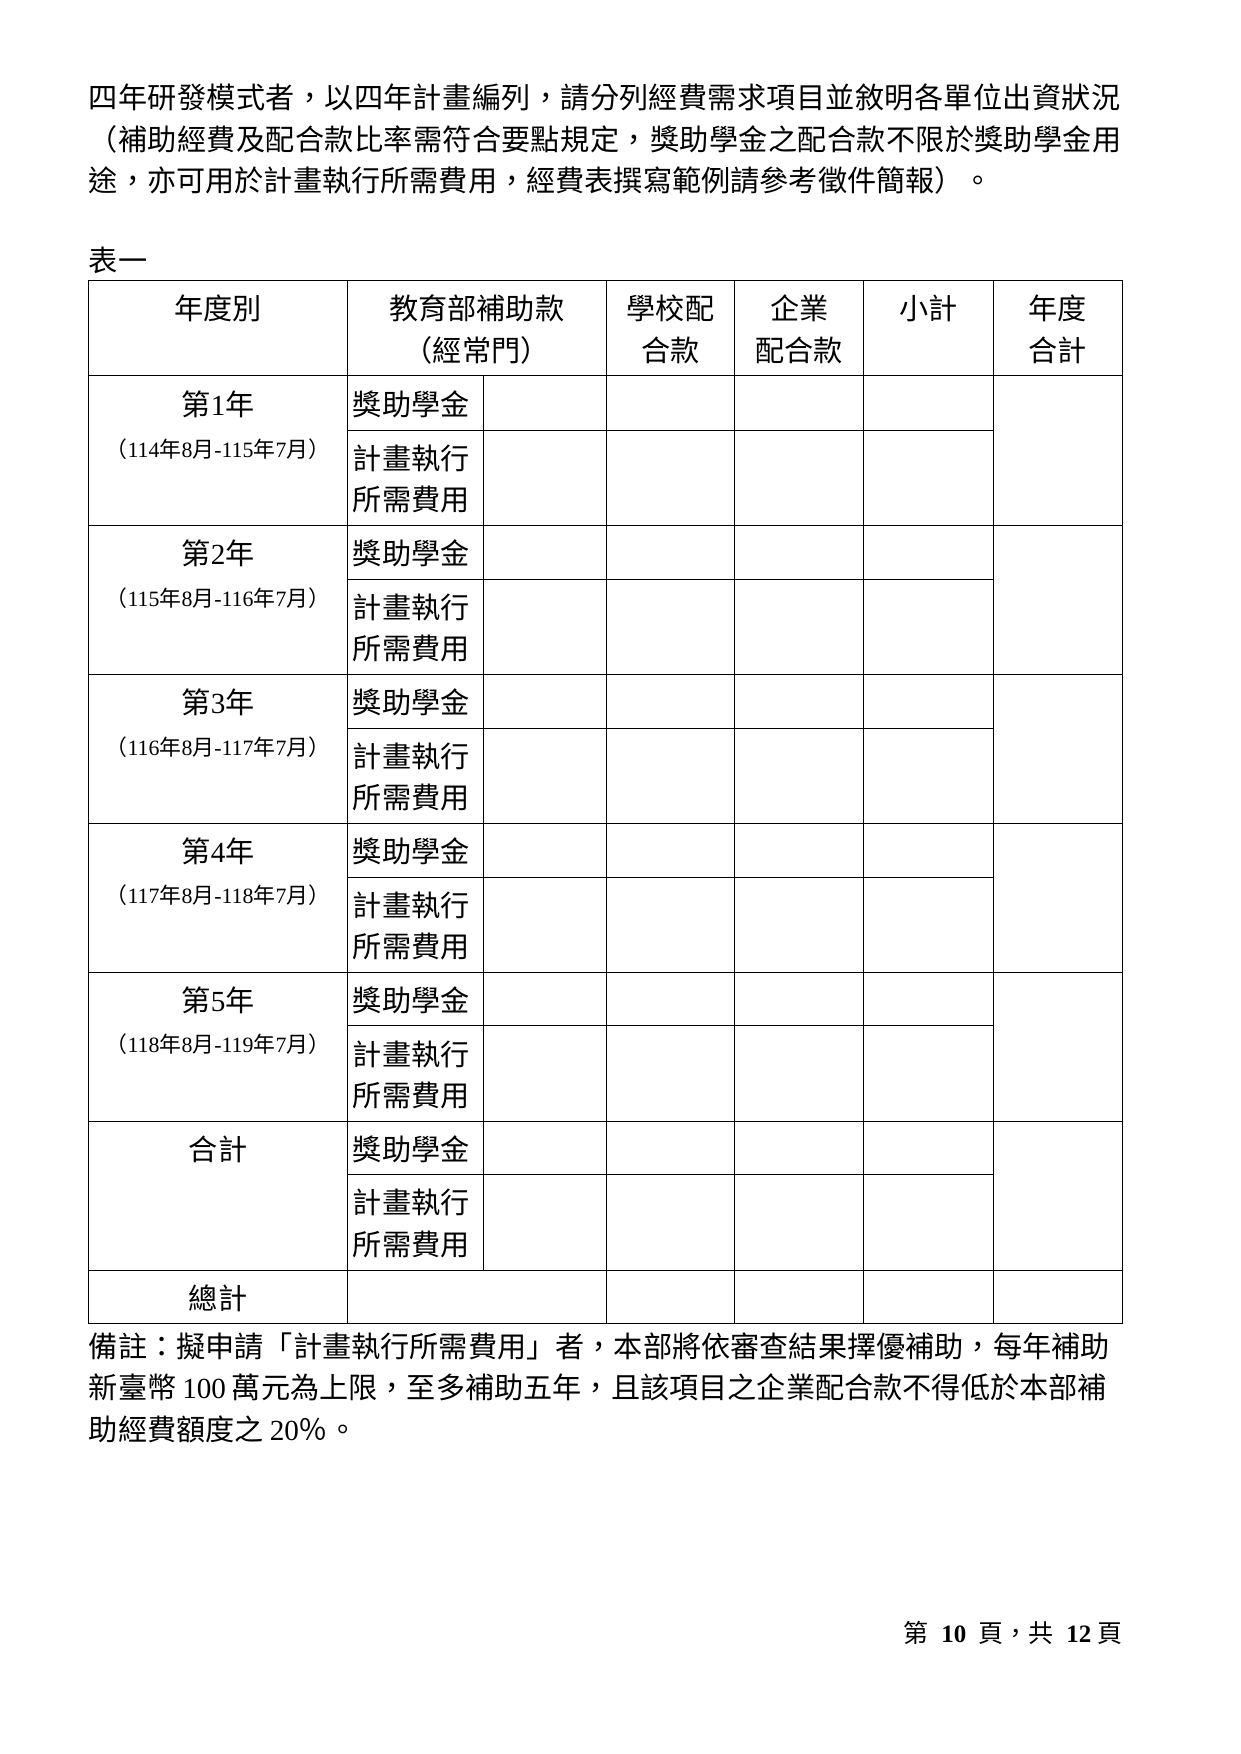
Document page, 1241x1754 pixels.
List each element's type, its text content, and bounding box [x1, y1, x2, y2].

table_cell [484, 431, 606, 525]
table_cell [864, 973, 993, 1025]
table_cell [735, 431, 863, 525]
table_cell [484, 973, 606, 1025]
table_cell [607, 729, 734, 823]
table_cell [994, 1122, 1122, 1269]
table_cell [864, 431, 993, 525]
table_cell 計畫執行 所需費用 [348, 729, 483, 823]
table_cell [994, 824, 1122, 972]
table_cell [864, 580, 993, 674]
table_cell [484, 878, 606, 972]
table_cell [348, 1271, 606, 1323]
table_header 年度別 [89, 281, 347, 375]
table_cell [864, 729, 993, 823]
table_cell [607, 824, 734, 876]
table_cell [484, 580, 606, 674]
table_cell 第3年 （116年8月-117年7月） [89, 675, 347, 823]
table_cell [735, 878, 863, 972]
table_cell 總計 [89, 1271, 347, 1323]
table_cell [864, 1122, 993, 1174]
table_cell [864, 1175, 993, 1269]
table_cell [864, 1271, 993, 1323]
table_header 小計 [864, 281, 993, 375]
table_header 年度 合計 [994, 281, 1122, 375]
table_cell [607, 1122, 734, 1174]
table_cell [735, 675, 863, 727]
table_cell 計畫執行 所需費用 [348, 1175, 483, 1269]
table_cell 第2年 （115年8月-116年7月） [89, 526, 347, 674]
table_cell [607, 431, 734, 525]
table_cell [607, 973, 734, 1025]
table_cell [735, 1026, 863, 1121]
table_cell [735, 1175, 863, 1269]
table_cell 合計 [89, 1122, 347, 1269]
table_cell 獎助學金 [348, 376, 483, 429]
table_cell [994, 973, 1122, 1121]
table_cell 第1年 （114年8月-115年7月） [89, 376, 347, 525]
table_cell [735, 376, 863, 429]
table_cell 計畫執行 所需費用 [348, 878, 483, 972]
table_cell 計畫執行 所需費用 [348, 1026, 483, 1121]
table_cell [864, 526, 993, 578]
table_cell [484, 675, 606, 727]
text 四年研發模式者，以四年計畫編列，請分列經費需求項目並敘明各單位出資狀況（補助經費及配合款比率需符合要點規定，獎助學金之配合款不限於獎助學金用途，亦可用於計畫執行所需費用，經費表撰寫範例請參考徵件簡報）。 [89, 75, 1122, 200]
table_cell 獎助學金 [348, 973, 483, 1025]
table_cell [607, 1271, 734, 1323]
table_cell [864, 824, 993, 876]
table_cell [864, 878, 993, 972]
table_cell [607, 1175, 734, 1269]
table_cell [735, 824, 863, 876]
table_cell 第5年 （118年8月-119年7月） [89, 973, 347, 1121]
table_cell [735, 580, 863, 674]
table_cell [864, 1026, 993, 1121]
table_cell 獎助學金 [348, 526, 483, 578]
table_cell [607, 675, 734, 727]
table_cell [484, 729, 606, 823]
table_cell [994, 1271, 1122, 1323]
table_cell [607, 878, 734, 972]
table_cell [864, 675, 993, 727]
table_cell [484, 824, 606, 876]
table_header 教育部補助款 （經常門） [348, 281, 606, 375]
text 表一 [89, 238, 1122, 280]
table_cell [484, 1175, 606, 1269]
table_header 企業 配合款 [735, 281, 863, 375]
table_cell [735, 973, 863, 1025]
table_cell [607, 580, 734, 674]
table_cell [864, 376, 993, 429]
table_cell [994, 376, 1122, 525]
table_header 學校配 合款 [607, 281, 734, 375]
table_cell [484, 1026, 606, 1121]
table_cell 計畫執行 所需費用 [348, 580, 483, 674]
table_cell [994, 526, 1122, 674]
table_cell 計畫執行 所需費用 [348, 431, 483, 525]
table_cell [484, 526, 606, 578]
table_cell [484, 1122, 606, 1174]
text 備註：擬申請「計畫執行所需費用」者，本部將依審查結果擇優補助，每年補助新臺幣100萬元為上限，至多補助五年，且該項目之企業配合款不得低於本部補助經費額度之20％。 [89, 1324, 1122, 1449]
table_cell [735, 1122, 863, 1174]
table_cell [994, 675, 1122, 823]
table_cell [735, 729, 863, 823]
table_cell [607, 526, 734, 578]
table_cell [735, 526, 863, 578]
table_cell [735, 1271, 863, 1323]
table_cell 第4年 （117年8月-118年7月） [89, 824, 347, 972]
table_cell 獎助學金 [348, 824, 483, 876]
table_cell [607, 376, 734, 429]
table_cell 獎助學金 [348, 675, 483, 727]
table_cell [607, 1026, 734, 1121]
table_cell [484, 376, 606, 429]
table_cell 獎助學金 [348, 1122, 483, 1174]
